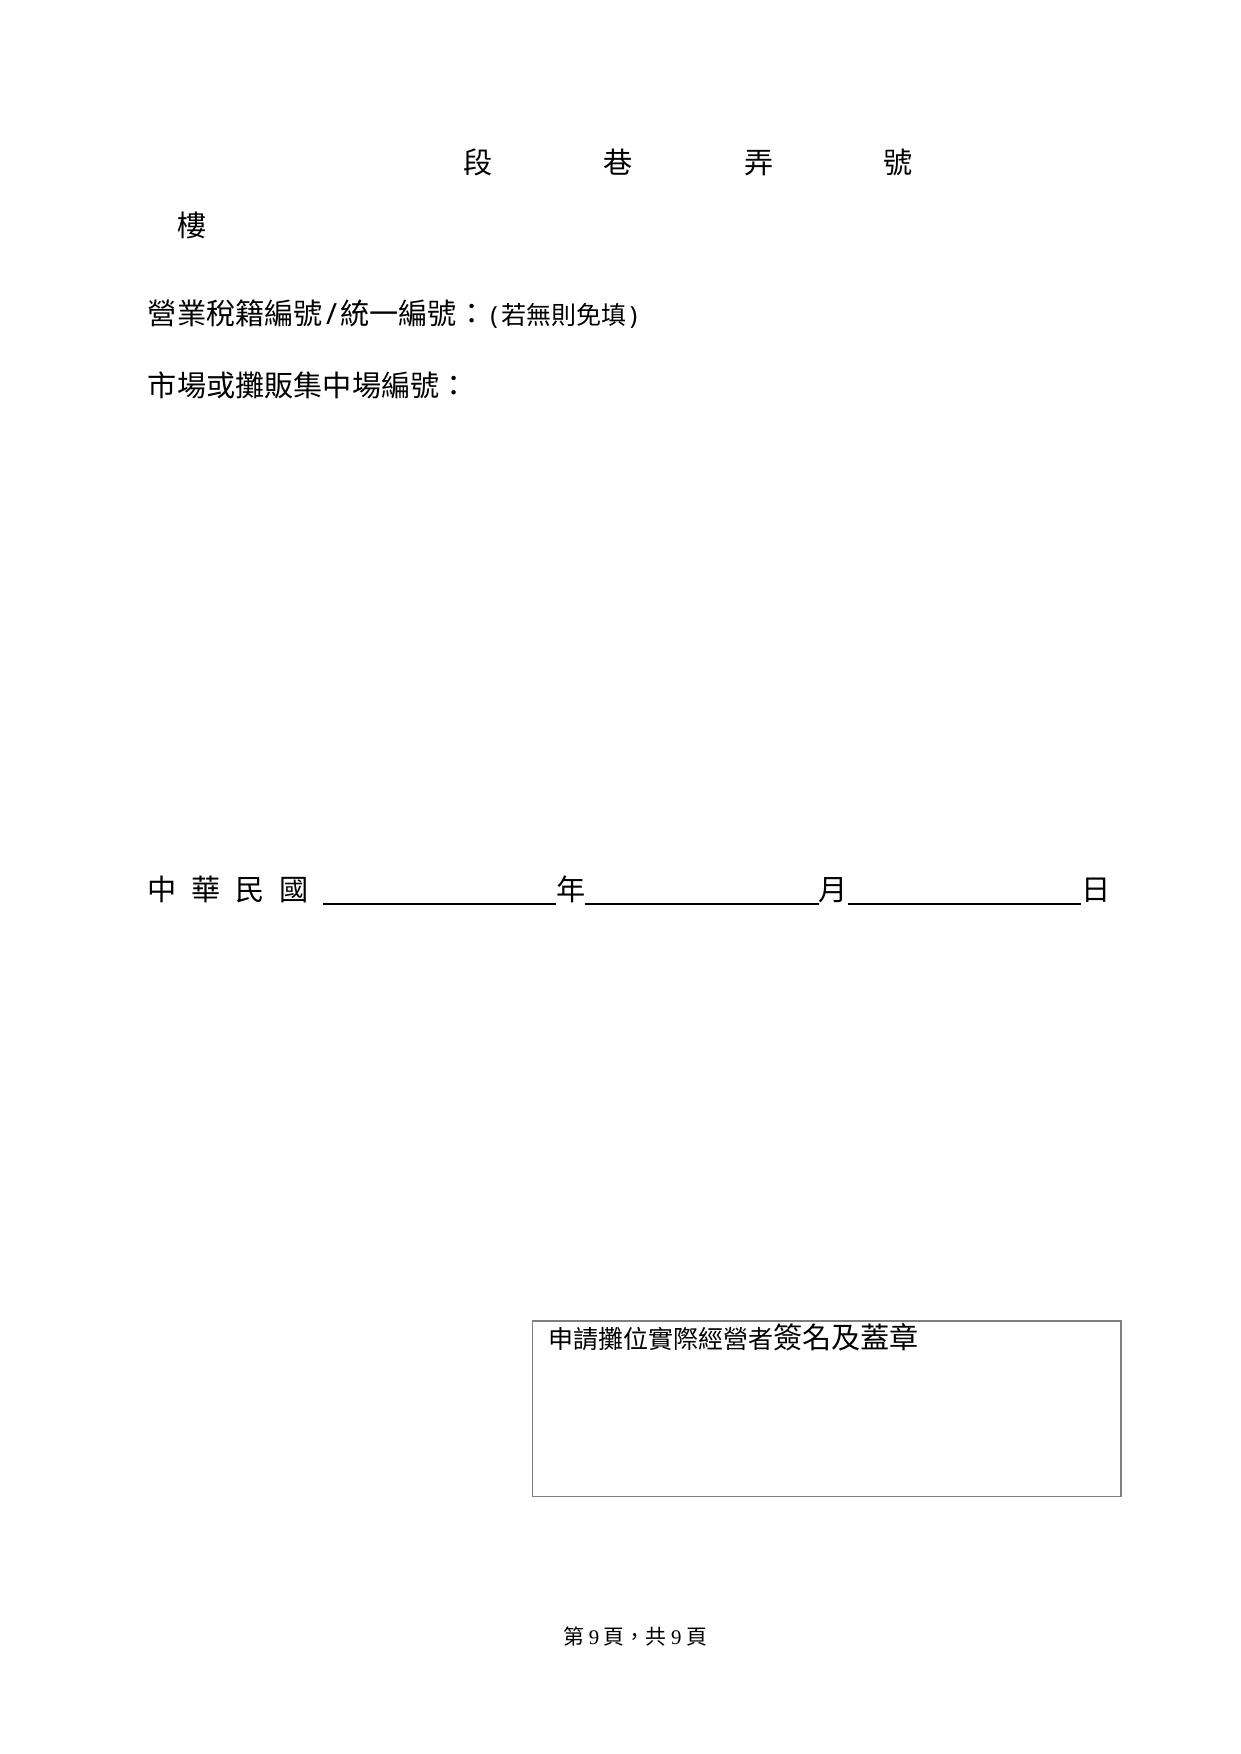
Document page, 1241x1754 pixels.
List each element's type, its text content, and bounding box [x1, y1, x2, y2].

text 市場或攤販集中場編號： [148, 342, 1122, 404]
text 營業稅籍編號/統一編號：(若無則免填) [148, 270, 1122, 333]
text 段 巷 弄 號 樓 [177, 119, 1122, 244]
text 申請攤位實際經營者簽名及蓋章 [548, 1331, 1105, 1352]
text 中 華 民 國 年 月 日 [148, 846, 1122, 909]
